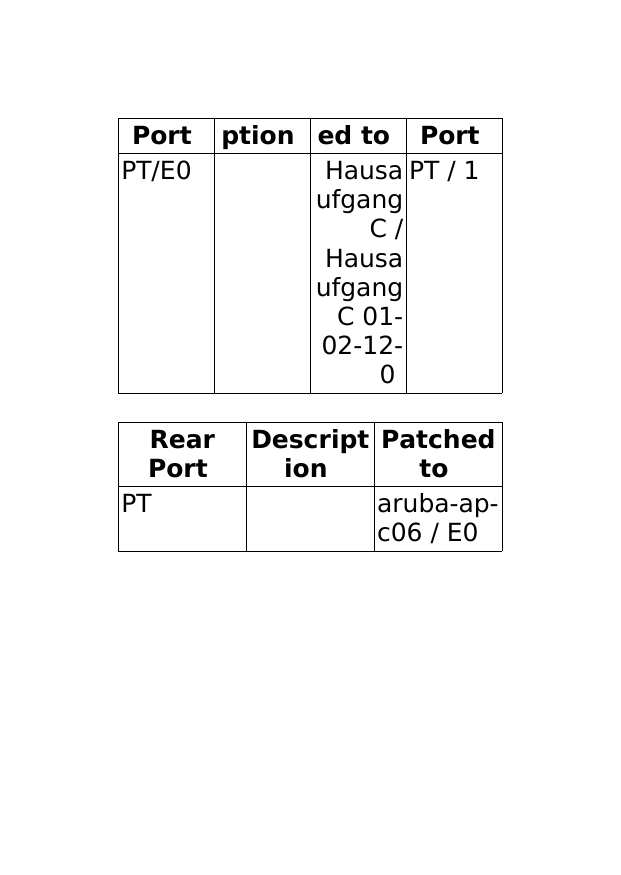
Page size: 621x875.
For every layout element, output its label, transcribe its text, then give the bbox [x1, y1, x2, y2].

table_cell PT/E0 [119, 154, 214, 392]
table_cell PT [119, 487, 246, 551]
table_cell [247, 487, 374, 551]
table_header Description [247, 423, 374, 486]
table_cell Hausaufgang C / Hausaufgang C 01-02-12-0 [311, 154, 406, 392]
table_cell aruba-ap-c06 / E0 [375, 487, 502, 551]
table_header Port [407, 119, 502, 153]
table_cell PT / 1 [407, 154, 502, 392]
table_header Port [119, 119, 214, 153]
table_header Rear Port [119, 423, 246, 486]
table_header ption [215, 119, 310, 153]
table_header ed to [311, 119, 406, 153]
table_cell [215, 154, 310, 392]
table_header Patched to [375, 423, 502, 486]
